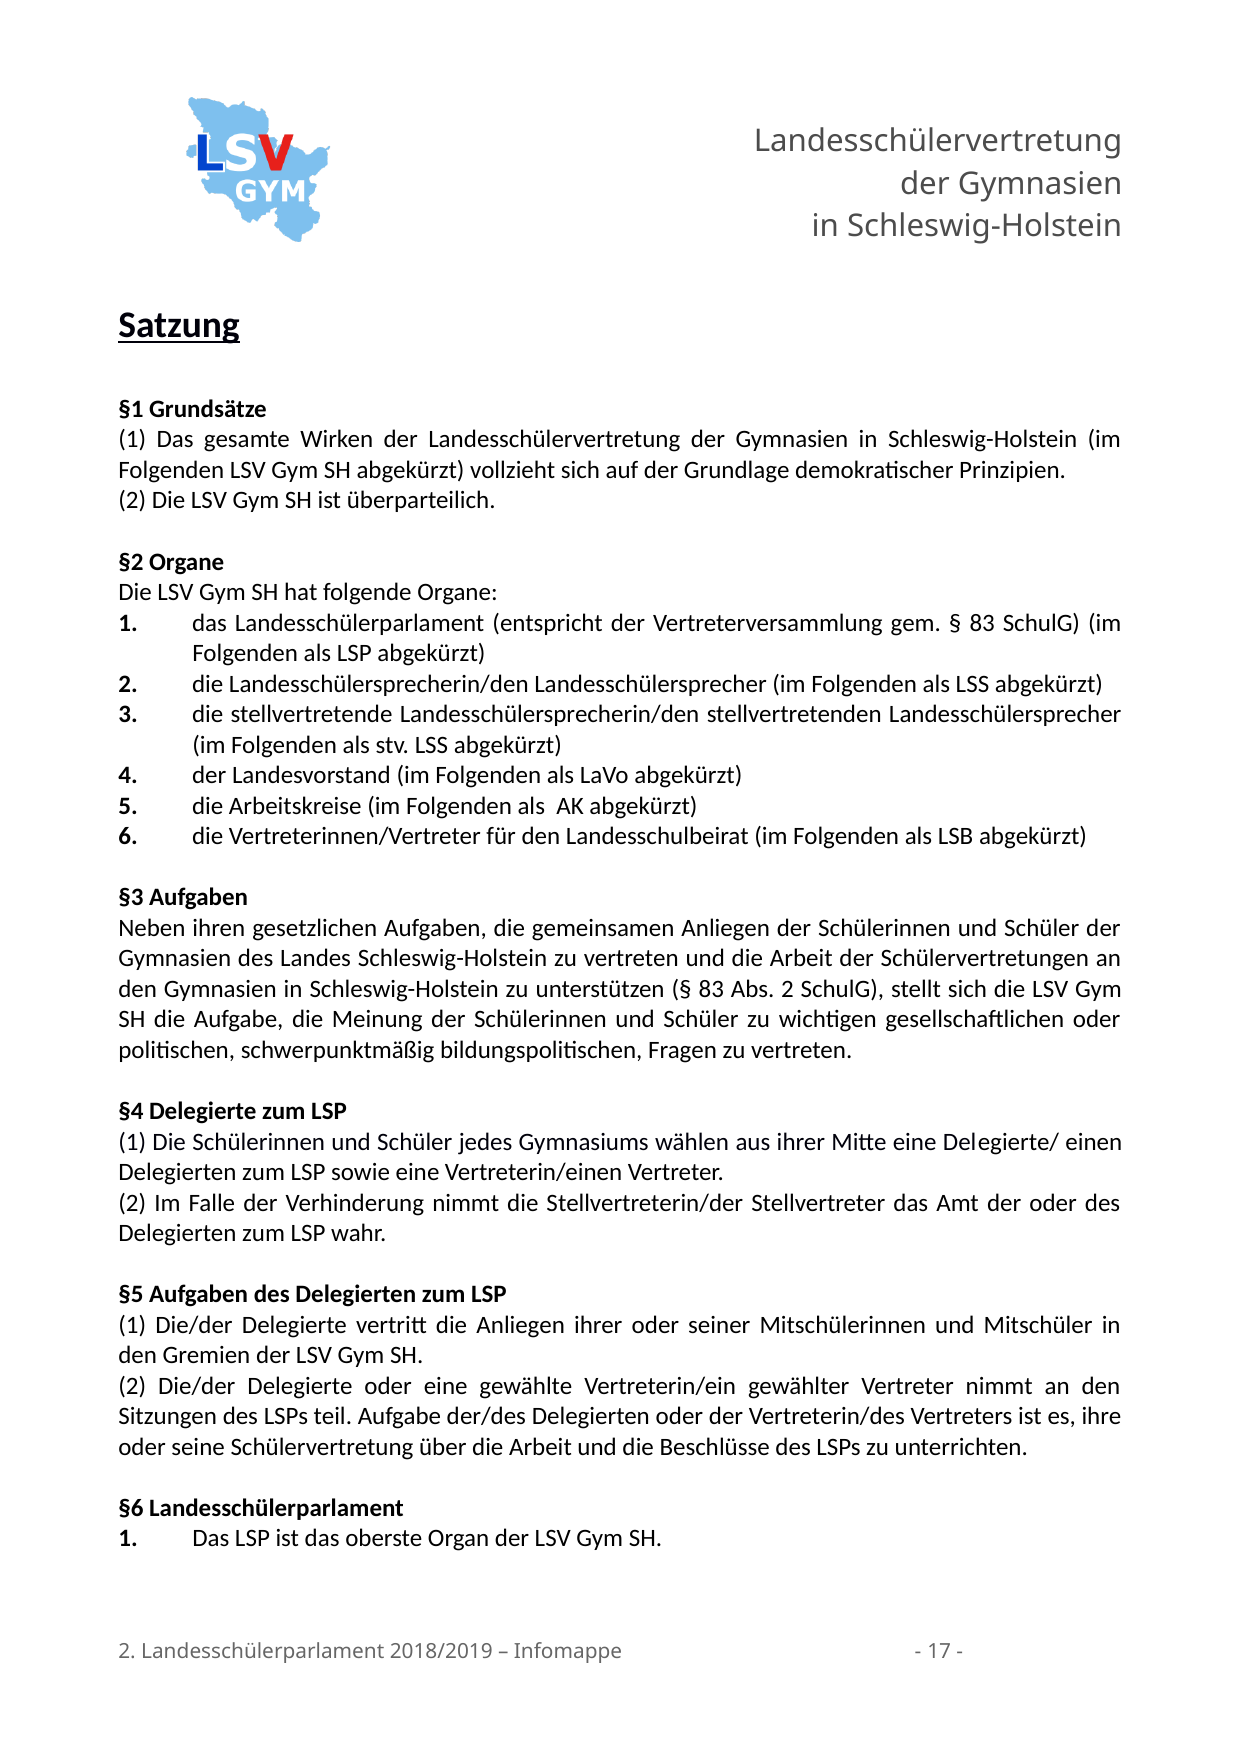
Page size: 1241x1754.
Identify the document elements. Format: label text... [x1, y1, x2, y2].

list die stellvertretende Landesschülersprecherin/den stellvertretenden Landesschülersprecher (im Folgenden als stv. LSS abgekürzt) [118, 698, 1122, 759]
text Neben ihren gesetzlichen Aufgaben, die gemeinsamen Anliegen der Schülerinnen und Schüler der Gymnasien des Landes Schleswig-Holstein zu vertreten und die Arbeit der Schülervertretungen an den Gymnasien in Schleswig-Holstein zu unterstützen (§ 83 Abs. 2 SchulG), stellt sich die LSV Gym SH die Aufgabe, die Meinung der Schülerinnen und Schüler zu wichtigen gesellschaftlichen oder politischen, schwerpunktmäßig bildungspolitischen, Fragen zu vertreten. [118, 912, 1122, 1064]
list die Vertreterinnen/Vertreter für den Landesschulbeirat (im Folgenden als LSB abgekürzt) [118, 820, 1122, 851]
text §4 Delegierte zum LSP [118, 1095, 1122, 1126]
text §1 Grundsätze [118, 393, 1122, 424]
text (1) Das gesamte Wirken der Landesschülervertretung der Gymnasien in Schleswig-Holstein (im Folgenden LSV Gym SH abgekürzt) vollzieht sich auf der Grundlage demokratischer Prinzipien. [118, 424, 1122, 485]
list der Landesvorstand (im Folgenden als LaVo abgekürzt) [118, 759, 1122, 790]
text §2 Organe [118, 546, 1122, 576]
text §3 Aufgaben [118, 881, 1122, 912]
subtitle Satzung [118, 301, 1122, 347]
text (1) Die/der Delegierte vertritt die Anliegen ihrer oder seiner Mitschülerinnen und Mitschüler in den Gremien der LSV Gym SH. [118, 1309, 1122, 1370]
text Die LSV Gym SH hat folgende Organe: [118, 576, 1122, 607]
text §6 Landesschülerparlament [118, 1492, 1122, 1522]
text §5 Aufgaben des Delegierten zum LSP [118, 1278, 1122, 1309]
text (2) Die LSV Gym SH ist überparteilich. [118, 485, 1122, 515]
list die Arbeitskreise (im Folgenden als AK abgekürzt) [118, 790, 1122, 820]
list die Landesschülersprecherin/den Landesschülersprecher (im Folgenden als LSS abgekürzt) [118, 668, 1122, 698]
text (2) Im Falle der Verhinderung nimmt die Stellvertreterin/der Stellvertreter das Amt der oder des Delegierten zum LSP wahr. [118, 1187, 1122, 1248]
list das Landesschülerparlament (entspricht der Vertreterversammlung gem. § 83 SchulG) (im Folgenden als LSP abgekürzt) [118, 607, 1122, 668]
text (1) Die Schülerinnen und Schüler jedes Gymnasiums wählen aus ihrer Mitte eine Delegierte/ einen Delegierten zum LSP sowie eine Vertreterin/einen Vertreter. [118, 1126, 1122, 1187]
text (2) Die/der Delegierte oder eine gewählte Vertreterin/ein gewählter Vertreter nimmt an den Sitzungen des LSPs teil. Aufgabe der/des Delegierten oder der Vertreterin/des Vertreters ist es, ihre oder seine Schülervertretung über die Arbeit und die Beschlüsse des LSPs zu unterrichten. [118, 1370, 1122, 1461]
list Das LSP ist das oberste Organ der LSV Gym SH. [118, 1522, 1122, 1553]
